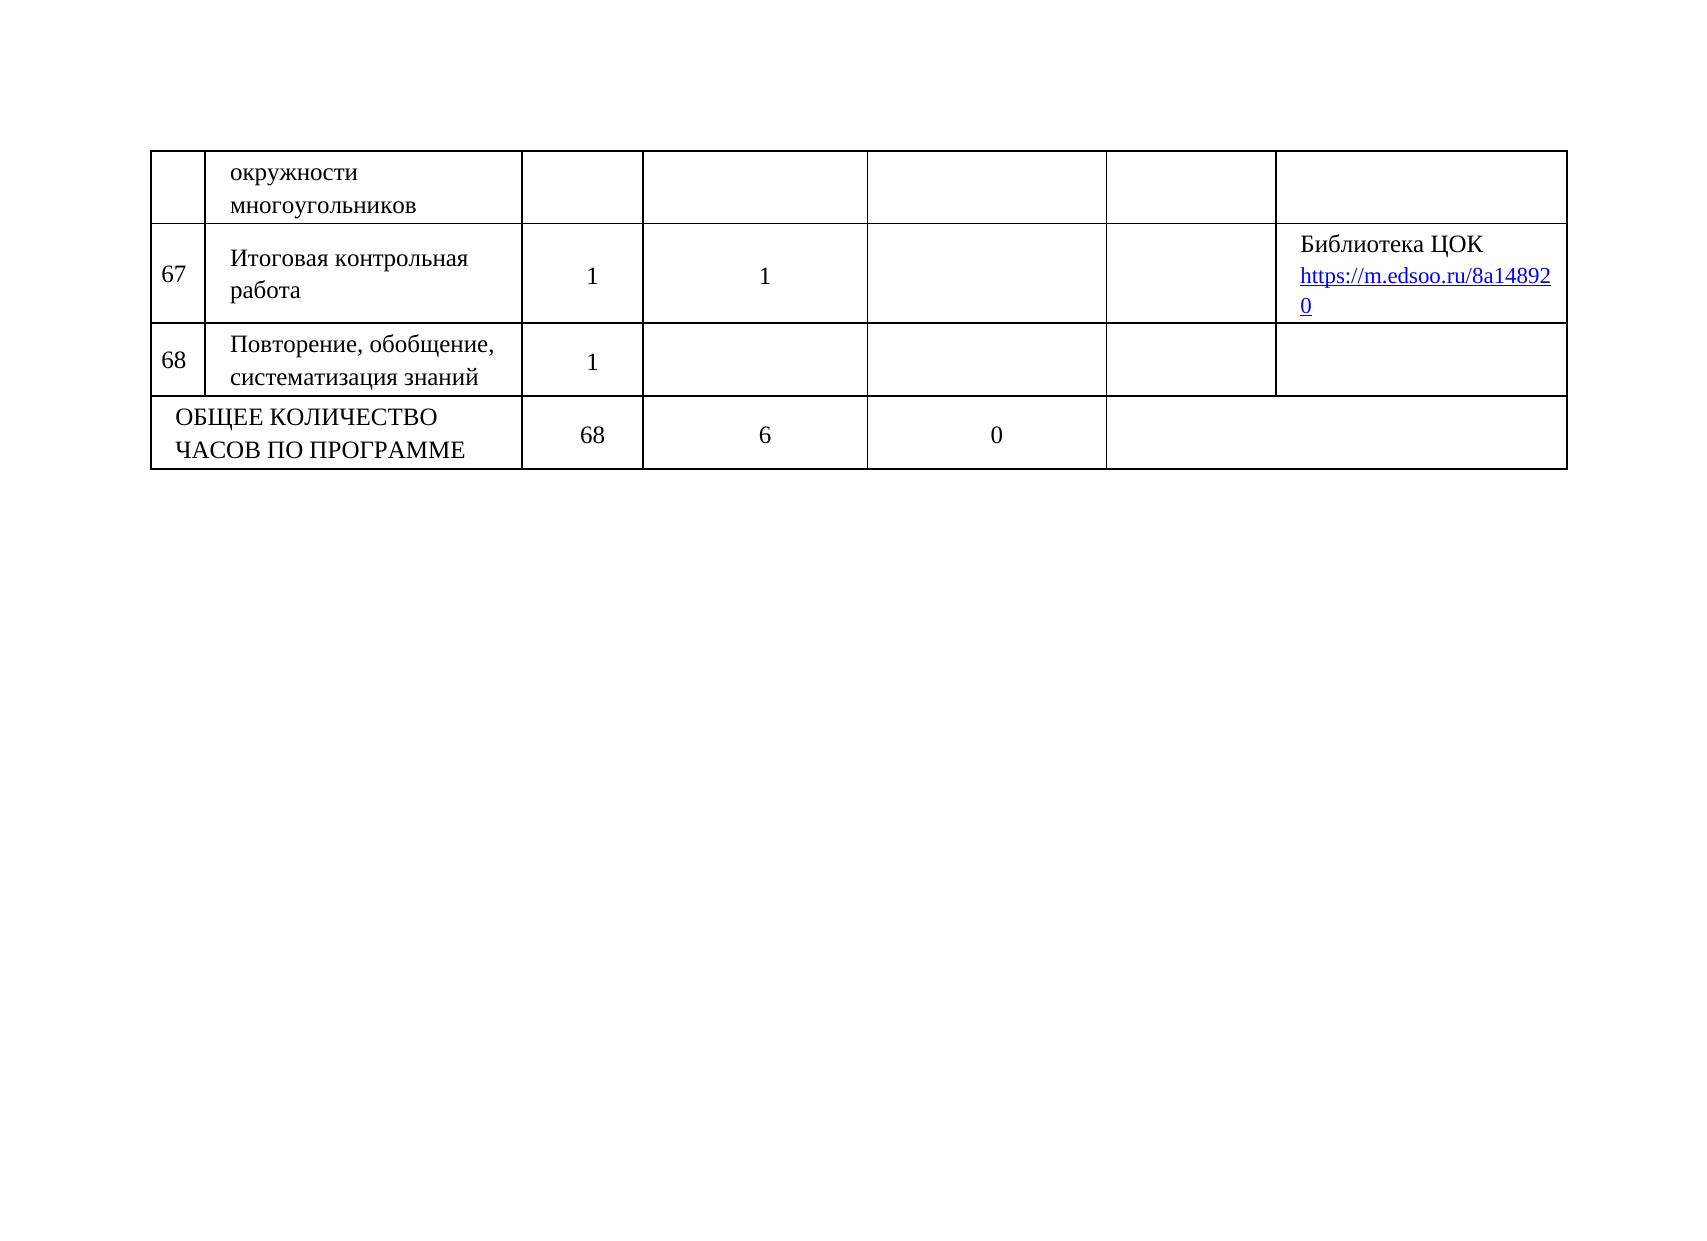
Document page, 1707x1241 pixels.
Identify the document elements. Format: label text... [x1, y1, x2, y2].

table_cell [1277, 324, 1566, 395]
table_cell 67 [152, 224, 204, 322]
table_cell [1277, 152, 1566, 222]
table_cell Библиотека ЦОК https://m.edsoo.ru/8a148920 [1277, 224, 1566, 322]
table_cell окружности многоугольников [206, 152, 521, 222]
table_cell [1107, 152, 1275, 222]
table_cell ОБЩЕЕ КОЛИЧЕСТВО ЧАСОВ ПО ПРОГРАММЕ [152, 397, 521, 468]
table_cell [868, 152, 1106, 222]
table_cell 68 [523, 397, 642, 468]
table_cell [644, 152, 867, 222]
table_cell [1107, 324, 1275, 395]
table_cell 0 [868, 397, 1106, 468]
table_cell [1107, 224, 1275, 322]
table_cell [868, 324, 1106, 395]
table_cell 1 [523, 224, 642, 322]
table_cell [523, 152, 642, 222]
table_cell [868, 224, 1106, 322]
table_cell Итоговая контрольная работа [206, 224, 521, 322]
table_cell 1 [523, 324, 642, 395]
table_cell 1 [644, 224, 867, 322]
table_cell Повторение, обобщение, систематизация знаний [206, 324, 521, 395]
table_cell [1107, 397, 1566, 468]
table_cell 68 [152, 324, 204, 395]
table_cell [644, 324, 867, 395]
table_cell [152, 152, 204, 222]
table_cell 6 [644, 397, 867, 468]
